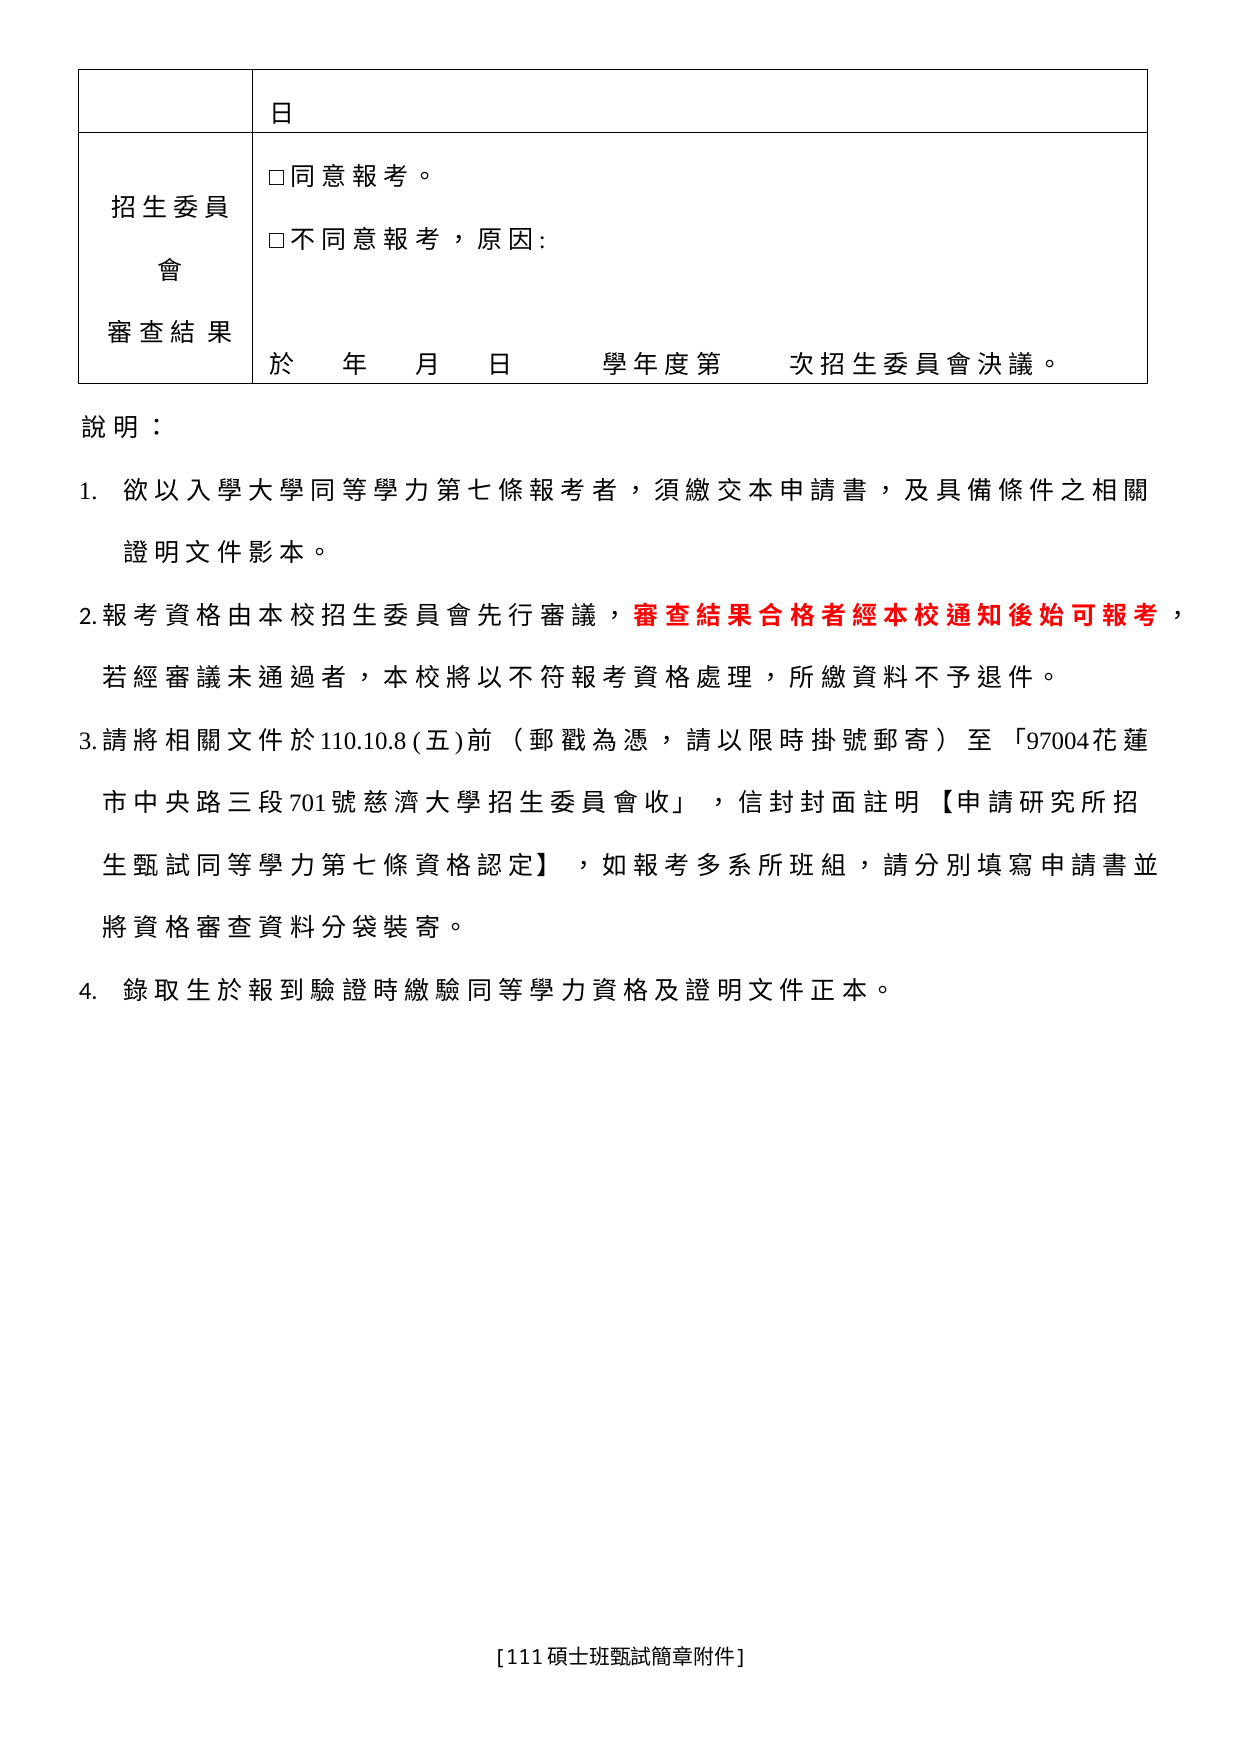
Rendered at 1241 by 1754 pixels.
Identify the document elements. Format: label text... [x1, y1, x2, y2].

table_cell 日 [253, 70, 1147, 132]
list 錄取生於報到驗證時繳驗同等學力資格及證明文件正本。 [78, 947, 1162, 1009]
table_cell □同意報考。 □不同意報考，原因: 於 年 月 日 學年度第 次招生委員會決議。 [253, 133, 1147, 383]
text 說明： [78, 384, 1162, 447]
list 請將相關文件於110.10.8 (五)前（郵戳為憑，請以限時掛號郵寄）至「97004花蓮市中央路三段701號慈濟大學招生委員會收」，信封封面註明【申請研究所招生甄試同等學力第七條資格認定】，如報考多系所班組，請分別填寫申請書並將資格審查資料分袋裝寄。 [78, 697, 1162, 947]
list 報考資格由本校招生委員會先行審議，審查結果合格者經本校通知後始可報考，若經審議未通過者，本校將以不符報考資格處理，所繳資料不予退件。 [78, 572, 1162, 697]
list 欲以入學大學同等學力第七條報考者，須繳交本申請書，及具備條件之相關證明文件影本。 [78, 447, 1162, 572]
table_cell 招生委員會 審查結果 [79, 133, 252, 383]
table_cell [79, 70, 252, 132]
